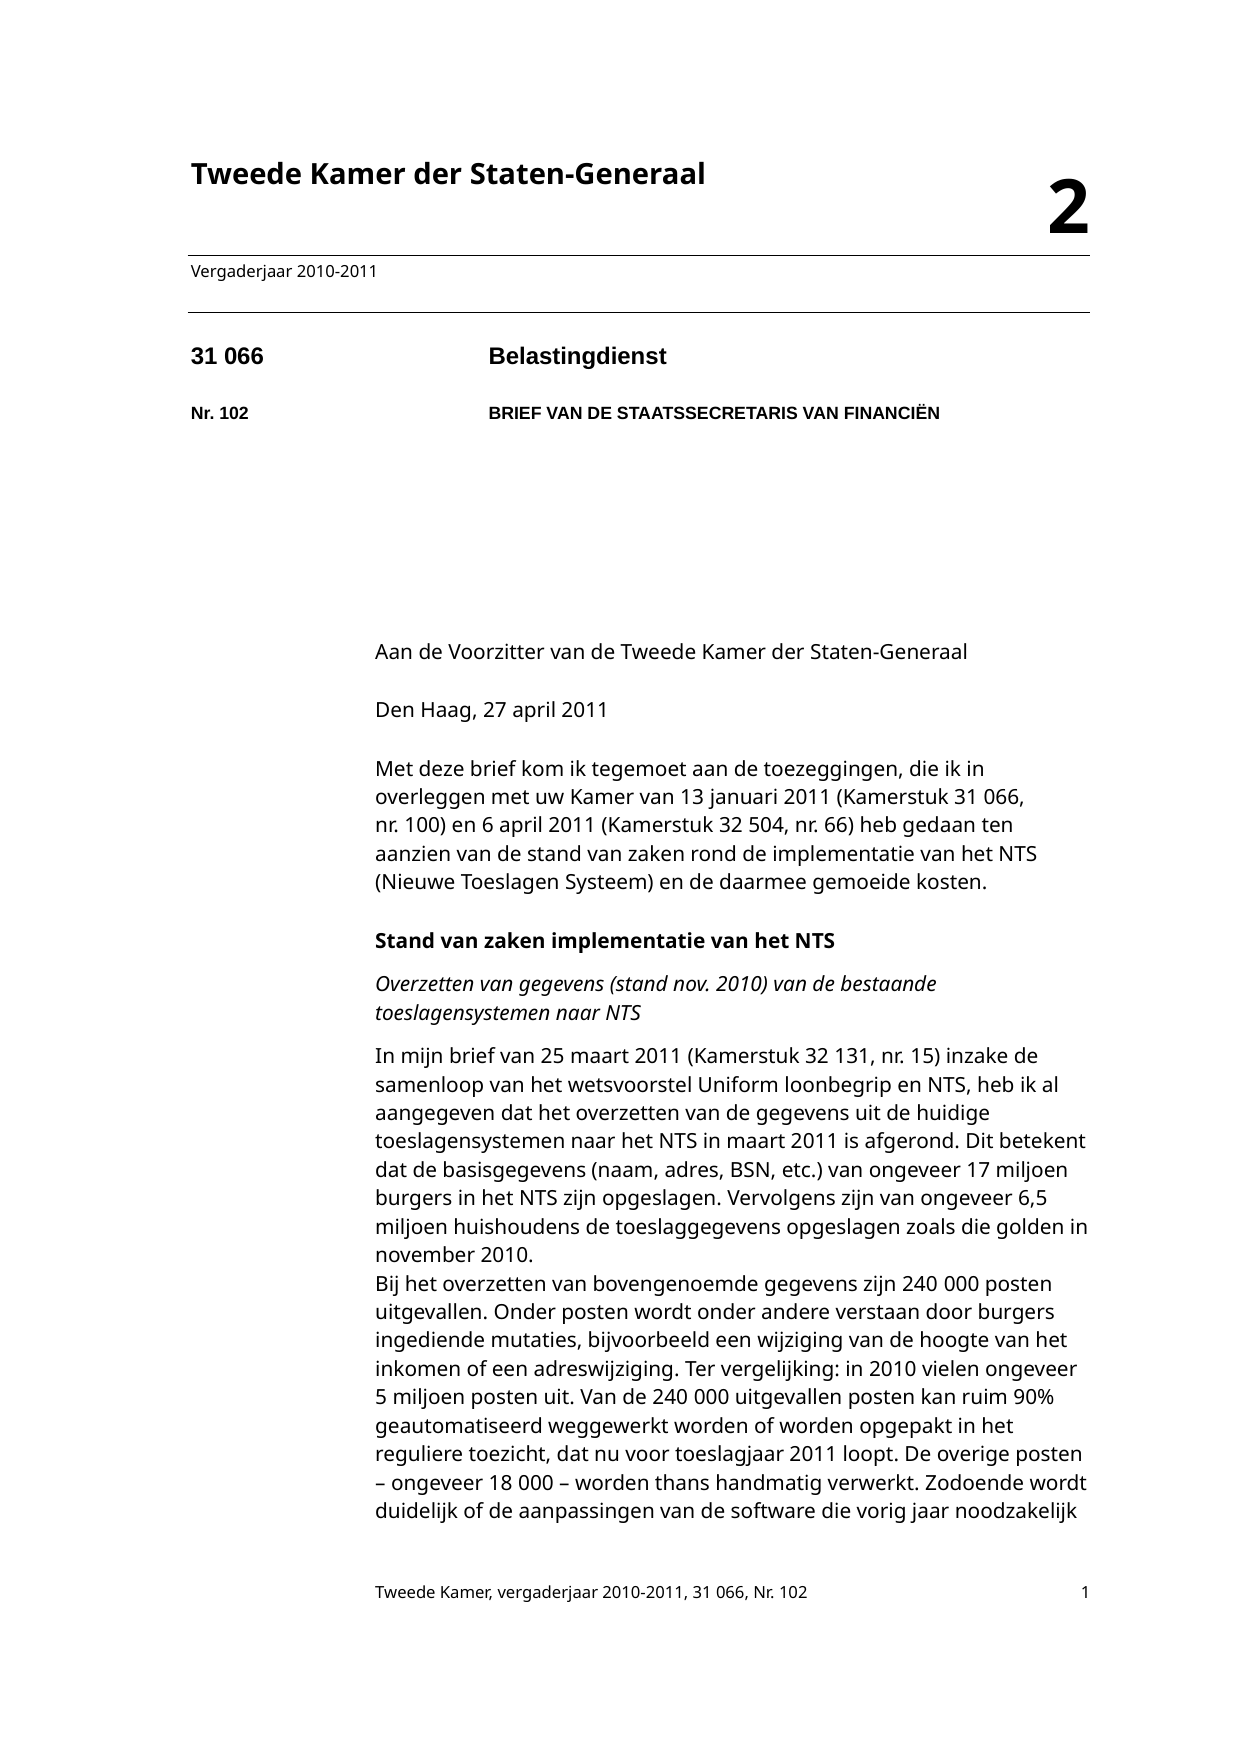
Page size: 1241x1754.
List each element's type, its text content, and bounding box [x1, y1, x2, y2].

text Met deze brief kom ik tegemoet aan de toezeggingen, die ik in overleggen met uw Kamer van 13 januari 2011 (Kamerstuk 31 066, nr. 100) en 6 april 2011 (Kamerstuk 32 504, nr. 66) heb gedaan ten aanzien van de stand van zaken rond de implementatie van het NTS (Nieuwe Toeslagen Systeem) en de daarmee gemoeide kosten. [375, 754, 1090, 896]
table_cell [485, 256, 1090, 312]
text Bij het overzetten van bovengenoemde gegevens zijn 240 000 posten uitgevallen. Onder posten wordt onder andere verstaan door burgers ingediende mutaties, bijvoorbeeld een wijziging van de hoogte van het inkomen of een adreswijziging. Ter vergelijking: in 2010 vielen ongeveer 5 miljoen posten uit. Van de 240 000 uitgevallen posten kan ruim 90% geautomatiseerd weggewerkt worden of worden opgepakt in het reguliere toezicht, dat nu voor toeslagjaar 2011 loopt. De overige posten – ongeveer 18 000 – worden thans handmatig verwerkt. Zodoende wordt duidelijk of de aanpassingen van de software die vorig jaar noodzakelijk [375, 1269, 1090, 1525]
text Overzetten van gegevens (stand nov. 2010) van de bestaande toeslagensystemen naar NTS [375, 969, 1090, 1026]
table_cell Belastingdienst [485, 339, 1090, 399]
table_cell 31 066 [188, 339, 485, 399]
table_header 2 [910, 150, 1090, 255]
text Stand van zaken implementatie van het NTS [375, 926, 1090, 954]
table_cell Nr. 102 [188, 399, 485, 518]
table_header Tweede Kamer der Staten-Generaal [188, 150, 909, 255]
table_cell [485, 313, 1090, 339]
text Den Haag, 27 april 2011 [375, 695, 1090, 724]
table_cell BRIEF VAN DE STAATSSECRETARIS VAN FINANCIËN [485, 399, 1090, 518]
table_cell Vergaderjaar 2010-2011 [188, 256, 485, 312]
text Aan de Voorzitter van de Tweede Kamer der Staten-Generaal [375, 637, 1090, 665]
table_cell [188, 313, 485, 339]
text In mijn brief van 25 maart 2011 (Kamerstuk 32 131, nr. 15) inzake de samenloop van het wetsvoorstel Uniform loonbegrip en NTS, heb ik al aangegeven dat het overzetten van de gegevens uit de huidige toeslagensystemen naar het NTS in maart 2011 is afgerond. Dit betekent dat de basisgegevens (naam, adres, BSN, etc.) van ongeveer 17 miljoen burgers in het NTS zijn opgeslagen. Vervolgens zijn van ongeveer 6,5 miljoen huishoudens de toeslaggegevens opgeslagen zoals die golden in november 2010. [375, 1041, 1090, 1269]
